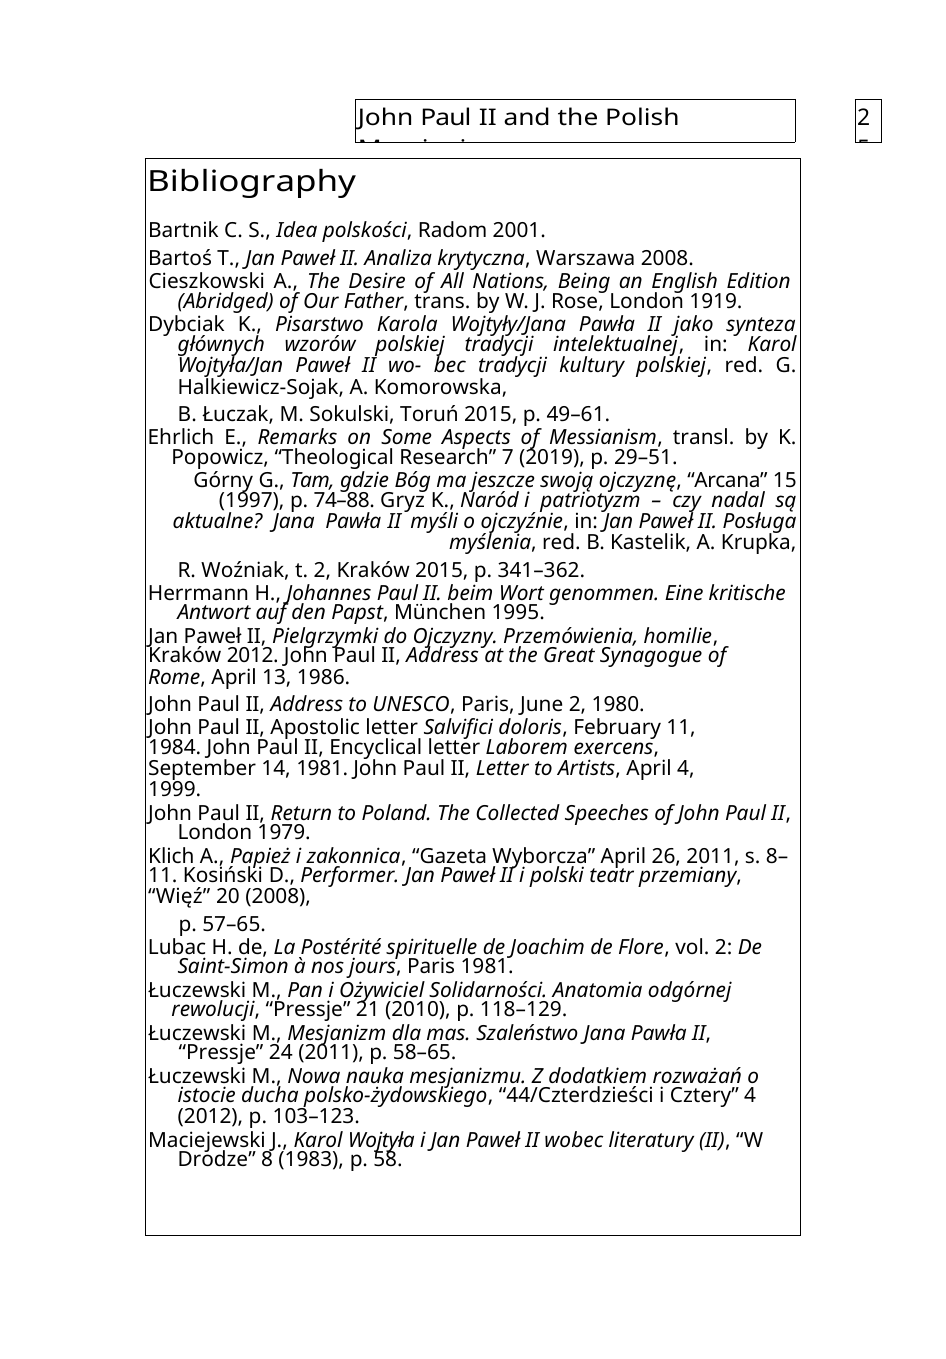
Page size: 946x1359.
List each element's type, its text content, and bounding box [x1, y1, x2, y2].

text p. 57–65. [178, 910, 800, 937]
text Ehrlich E., Remarks on Some Aspects of Messianism, transl. by K. Popowicz, “Theological Research” 7 (2019), p. 29–51. [147, 428, 796, 470]
text Maciejewski J., Karol Wojtyła i Jan Paweł II wobec literatury (II), “W Drodze” 8 (1983), p. 58. [148, 1130, 797, 1173]
text John Paul II, Apostolic letter Salvifici doloris, February 11, 1984. John Paul II, Encyclical letter Laborem exercens, September 14, 1981. John Paul II, Letter to Artists, April 4, 1999. [148, 718, 706, 803]
text Łuczewski M., Mesjanizm dla mas. Szaleństwo Jana Pawła II, “Pressje” 24 (2011), p. 58–65. [148, 1023, 798, 1066]
text Bartoś T., Jan Paweł II. Analiza krytyczna, Warszawa 2008. [148, 244, 800, 271]
text Herrmann H., Johannes Paul II. beim Wort genommen. Eine kritische Antwort auf den Papst, München 1995. [148, 583, 800, 626]
text Łuczewski M., Nowa nauka mesjanizmu. Z dodatkiem rozważań o istocie ducha polsko-żydowskiego, “44/Czterdzieści i Cztery” 4 (2012), p. 103–123. [148, 1066, 795, 1130]
text John Paul II, Address to UNESCO, Paris, June 2, 1980. [148, 690, 800, 717]
text John Paul II, Return to Poland. The Collected Speeches of John Paul II, London 1979. [148, 803, 800, 846]
text Bartnik C. S., Idea polskości, Radom 2001. [148, 213, 800, 244]
text R. Woźniak, t. 2, Kraków 2015, p. 341–362. [177, 556, 800, 582]
text Jan Paweł II, Pielgrzymki do Ojczyzny. Przemówienia, homilie, Kraków 2012. John Paul II, Address at the Great Synagogue of Rome, April 13, 1986. [148, 626, 782, 690]
text Cieszkowski A., The Desire of All Nations, Being an English Edition (Abridged) of Our Father, trans. by W. J. Rose, London 1919. [148, 272, 791, 314]
text B. Łuczak, M. Sokulski, Toruń 2015, p. 49–61. [177, 400, 800, 427]
text Lubac H. de, La Postérité spirituelle de Joachim de Flore, vol. 2: De Saint-Simon à nos jours, Paris 1981. [148, 937, 797, 980]
text Klich A., Papież i zakonnica, “Gazeta Wyborcza” April 26, 2011, s. 8–11. Kosiński D., Performer. Jan Paweł II i polski teatr przemiany, “Więź” 20 (2008), [148, 846, 797, 910]
text 25 [857, 101, 881, 142]
text John Paul II and the Polish Messianism… [358, 101, 795, 142]
text Dybciak K., Pisarstwo Karola Wojtyły/Jana Pawła II jako synteza głównych wzorów polskiej tradycji intelektualnej, in: Karol Wojtyła/Jan Paweł II wo- bec tradycji kultury polskiej, red. G. Halkiewicz-Sojak, A. Komorowska, [148, 315, 796, 400]
text Górny G., Tam, gdzie Bóg ma jeszcze swoją ojczyznę, “Arcana” 15 (1997), p. 74–88. Gryz K., Naród i patriotyzm – czy nadal są aktualne? Jana Pawła II myśli o ojczyźnie, in: Jan Paweł II. Posługa myślenia, red. B. Kastelik, A. Krupka, [148, 471, 796, 556]
text Łuczewski M., Pan i Ożywiciel Solidarności. Anatomia odgórnej rewolucji, “Pressje” 21 (2010), p. 118–129. [148, 980, 800, 1023]
text Bibliography [147, 160, 800, 200]
